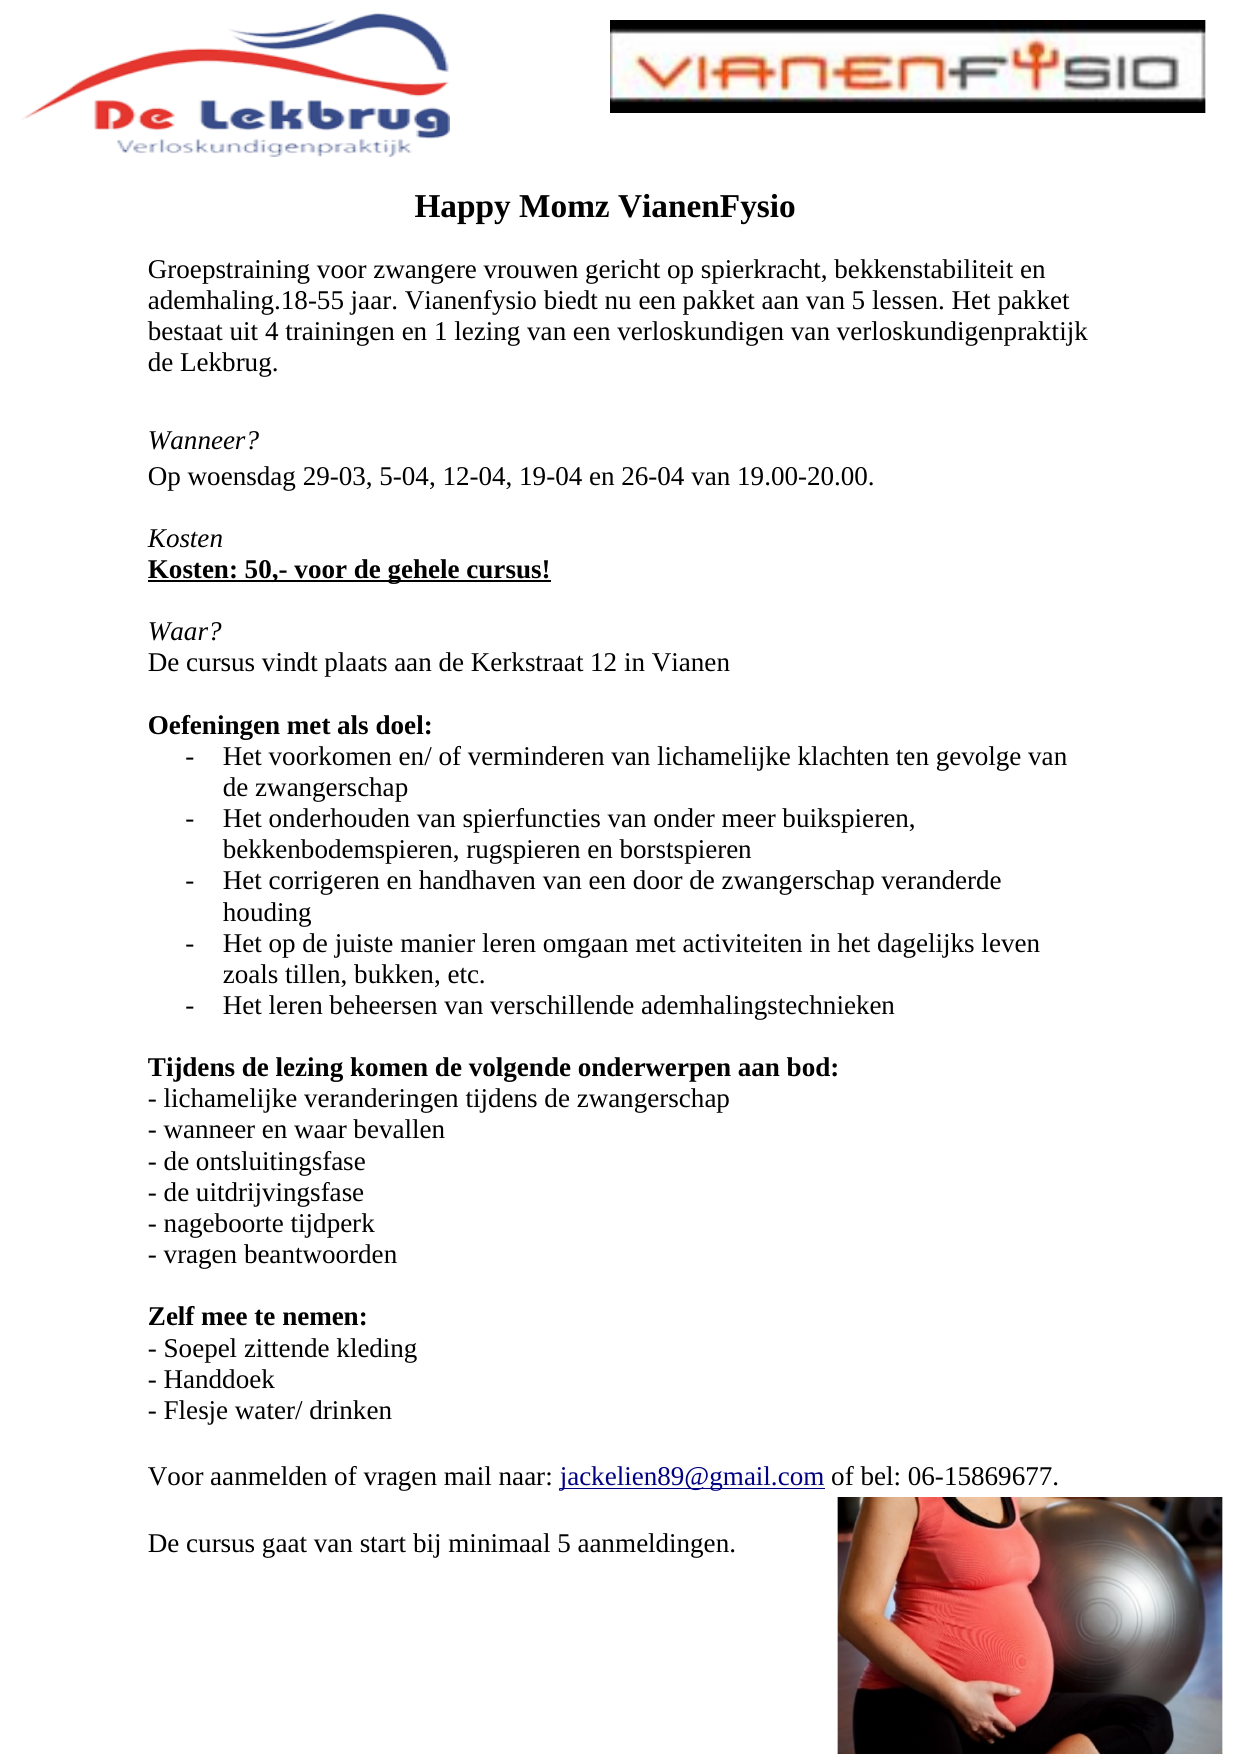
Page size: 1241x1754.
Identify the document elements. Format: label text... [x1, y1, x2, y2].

text Zelf mee te nemen: [148, 1301, 1093, 1332]
list Het leren beheersen van verschillende ademhalingstechnieken [185, 989, 1093, 1020]
list Het corrigeren en handhaven van een door de zwangerschap veranderde houding [185, 864, 1093, 927]
text Oefeningen met als doel: [148, 709, 1093, 740]
text - Soepel zittende kleding [148, 1332, 1093, 1363]
text Happy Momz VianenFysio Groepstraining voor zwangere vrouwen gericht op spierkracht, bekkenstabiliteit en ademhaling.18-55 jaar. Vianenfysio biedt nu een pakket aan van 5 lessen. Het pakket bestaat uit 4 trainingen en 1 lezing van een verloskundigen van verloskundigenpraktijk de Lekbrug. Wanneer? Op woensdag 29-03, 5-04, 12-04, 19-04 en 26-04 van 19.00-20.00. Kosten Kosten: 50,- voor de gehele cursus! Waar? De cursus vindt plaats aan de Kerkstraat 12 in Vianen [148, 148, 1093, 678]
text Tijdens de lezing komen de volgende onderwerpen aan bod: - lichamelijke veranderingen tijdens de zwangerschap - wanneer en waar bevallen - de ontsluitingsfase - de uitdrijvingsfase - nageboorte tijdperk - vragen beantwoorden [148, 1020, 1093, 1269]
text - Handdoek [148, 1363, 1093, 1394]
text - Flesje water/ drinken Voor aanmelden of vragen mail naar: jackelien89@gmail.com of bel: 06-15869677. De cursus gaat van start bij minimaal 5 aanmeldingen. [148, 1394, 1093, 1588]
list Het op de juiste manier leren omgaan met activiteiten in het dagelijks leven zoals tillen, bukken, etc. [185, 927, 1093, 989]
list Het onderhouden van spierfuncties van onder meer buikspieren, bekkenbodemspieren, rugspieren en borstspieren [185, 802, 1093, 864]
list Het voorkomen en/ of verminderen van lichamelijke klachten ten gevolge van de zwangerschap [185, 740, 1093, 802]
